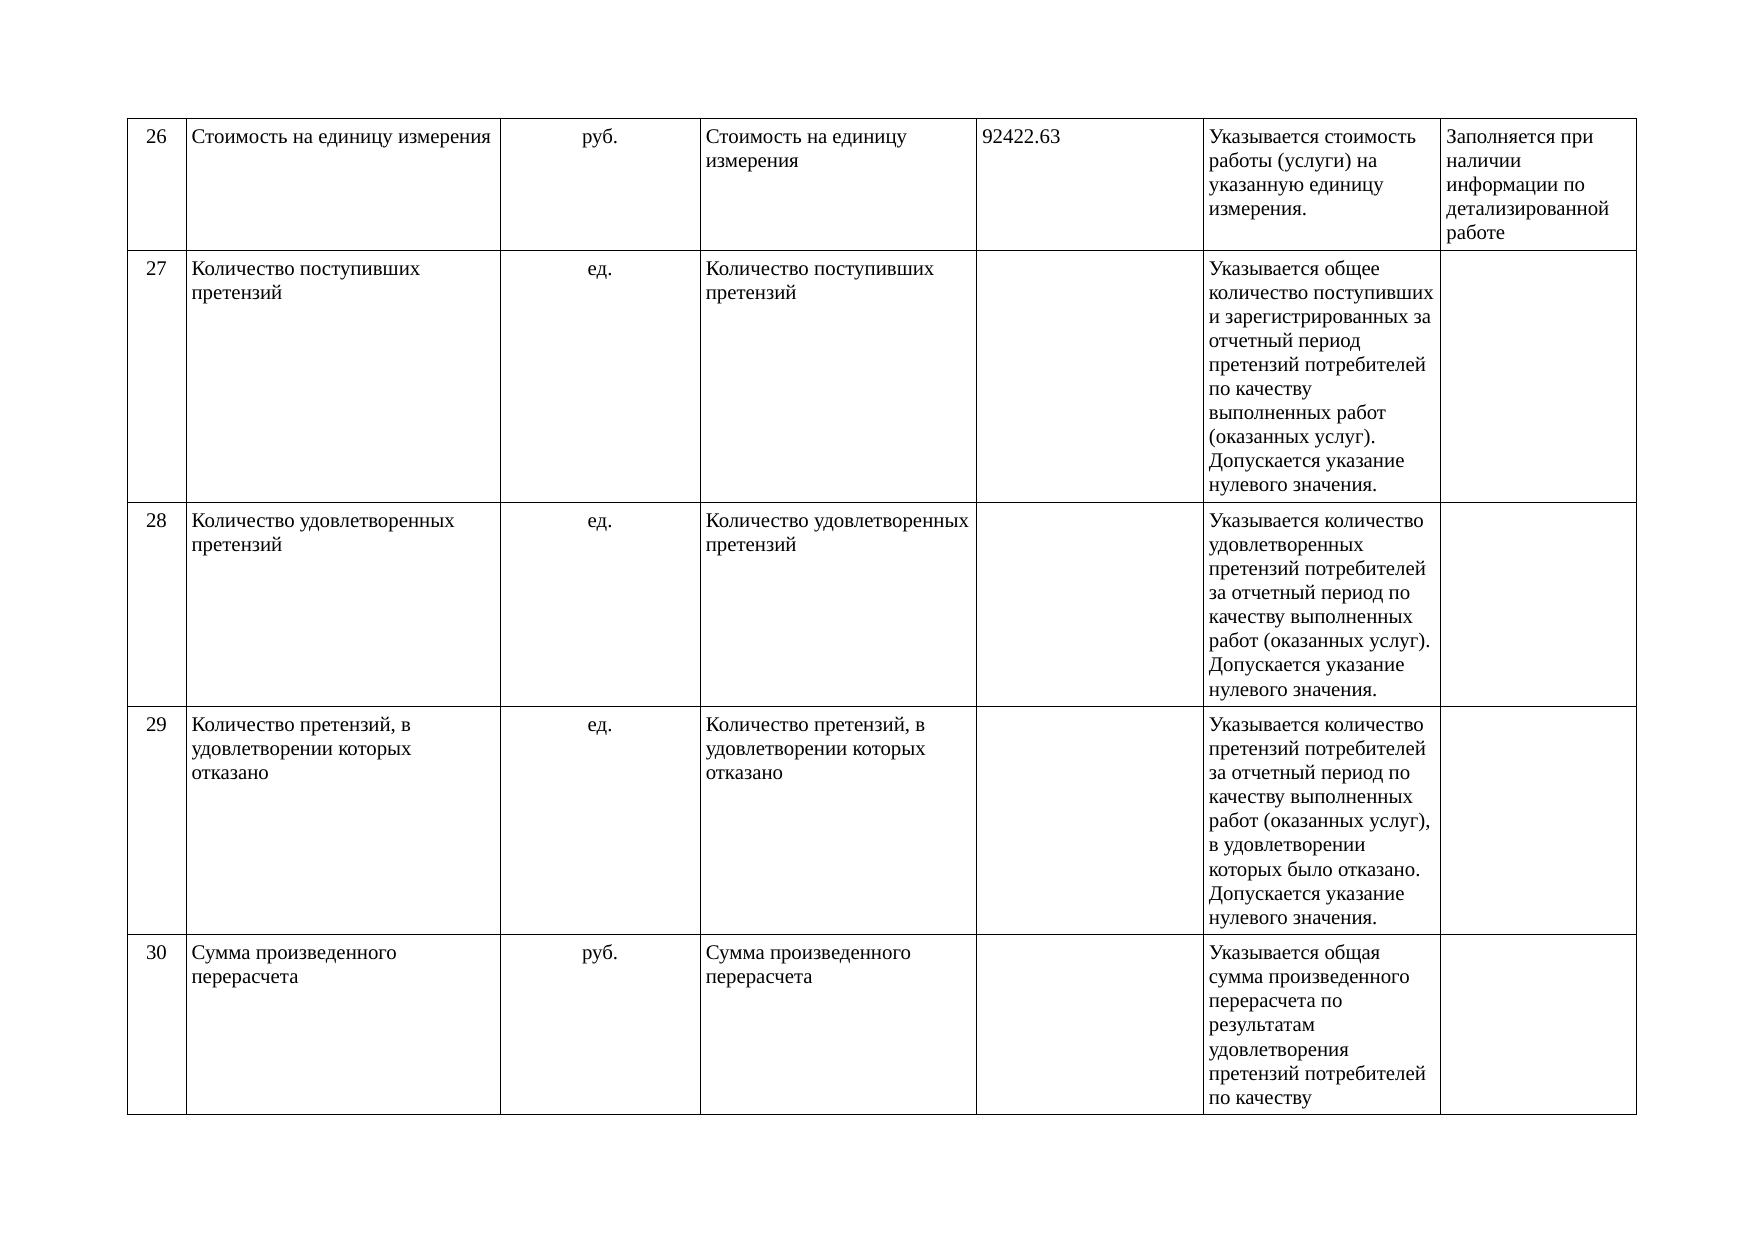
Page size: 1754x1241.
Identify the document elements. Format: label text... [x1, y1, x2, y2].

table_cell Количество поступивших претензий [187, 251, 500, 502]
table_cell Количество удовлетворенных претензий [187, 503, 500, 706]
table_cell Количество поступивших претензий [701, 251, 976, 502]
table_cell 26 [128, 119, 186, 250]
table_cell Указывается общая сумма произведенного перерасчета по результатам удовлетворения претензий потребителей по качеству [1204, 935, 1440, 1114]
table_cell 30 [128, 935, 186, 1114]
table_cell Сумма произведенного перерасчета [187, 935, 500, 1114]
table_cell [1441, 935, 1636, 1114]
table_cell [977, 707, 1203, 934]
table_cell ед. [501, 707, 700, 934]
table_cell Количество претензий, в удовлетворении которых отказано [701, 707, 976, 934]
table_cell [1441, 251, 1636, 502]
table_cell Указывается количество претензий потребителей за отчетный период по качеству выполненных работ (оказанных услуг), в удовлетворении которых было отказано. Допускается указание нулевого значения. [1204, 707, 1440, 934]
table_cell [977, 251, 1203, 502]
table_cell Стоимость на единицу измерения [701, 119, 976, 250]
table_cell 92422,63 [977, 119, 1203, 250]
table_cell Указывается стоимость работы (услуги) на указанную единицу измерения. [1204, 119, 1440, 250]
table_cell 27 [128, 251, 186, 502]
table_cell Указывается количество удовлетворенных претензий потребителей за отчетный период по качеству выполненных работ (оказанных услуг). Допускается указание нулевого значения. [1204, 503, 1440, 706]
table_cell Стоимость на единицу измерения [187, 119, 500, 250]
table_cell [977, 503, 1203, 706]
table_cell руб. [501, 935, 700, 1114]
table_cell [977, 935, 1203, 1114]
table_cell руб. [501, 119, 700, 250]
table_cell ед. [501, 503, 700, 706]
table_cell 29 [128, 707, 186, 934]
table_cell 28 [128, 503, 186, 706]
table_cell [1441, 503, 1636, 706]
table_cell Сумма произведенного перерасчета [701, 935, 976, 1114]
table_cell [1441, 707, 1636, 934]
table_cell Указывается общее количество поступивших и зарегистрированных за отчетный период претензий потребителей по качеству выполненных работ (оказанных услуг). Допускается указание нулевого значения. [1204, 251, 1440, 502]
table_cell Заполняется при наличии информации по детализированной работе [1441, 119, 1636, 250]
table_cell Количество удовлетворенных претензий [701, 503, 976, 706]
table_cell Количество претензий, в удовлетворении которых отказано [187, 707, 500, 934]
table_cell ед. [501, 251, 700, 502]
